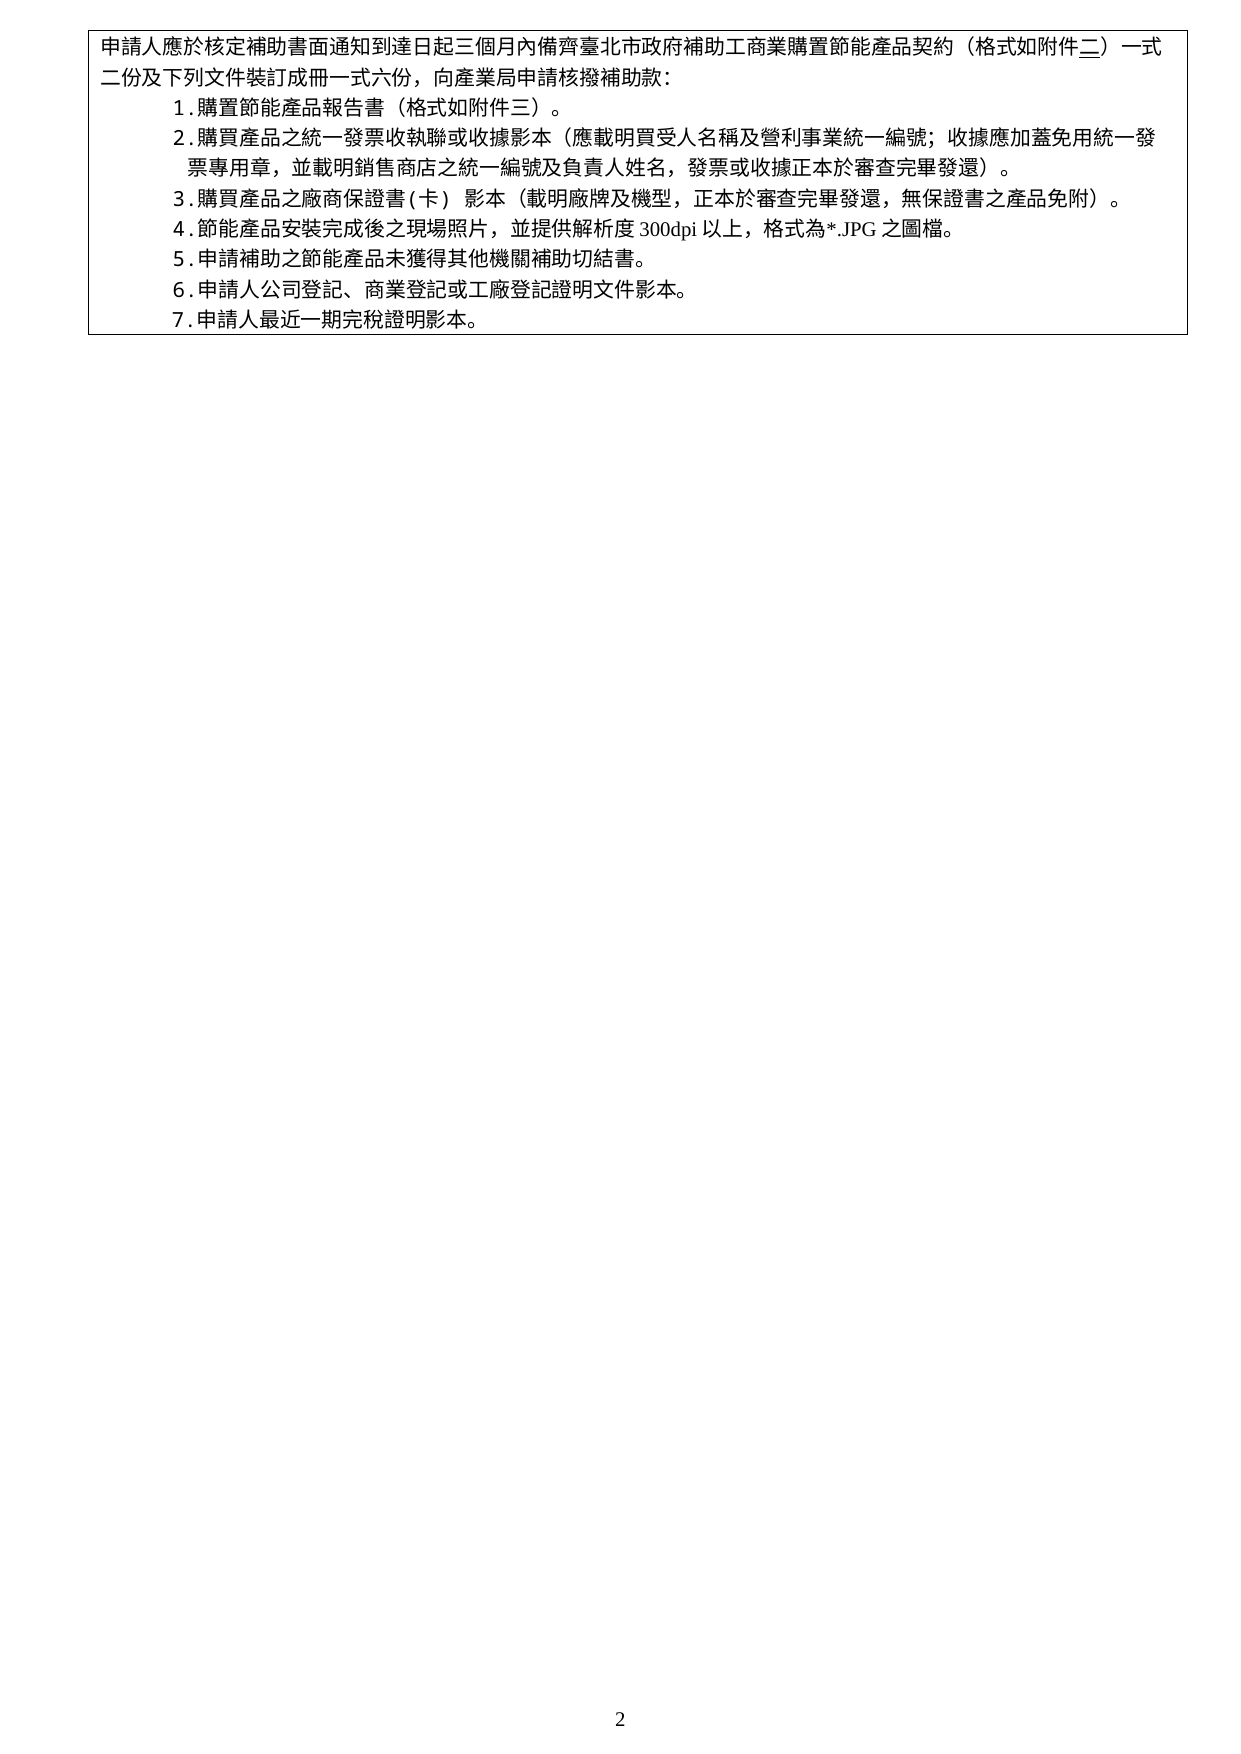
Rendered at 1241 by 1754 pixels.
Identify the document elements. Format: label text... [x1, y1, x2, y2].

table_cell 申請人應於核定補助書面通知到達日起三個月內備齊臺北市政府補助工商業購置節能產品契約（格式如附件二）一式二份及下列文件裝訂成冊一式六份，向產業局申請核撥補助款： 1.購置節能產品報告書（格式如附件三）。 2.購買產品之統一發票收執聯或收據影本（應載明買受人名稱及營利事業統一編號；收據應加蓋免用統一發票專用章，並載明銷售商店之統一編號及負責人姓名，發票或收據正本於審查完畢發還）。 3.購買產品之廠商保證書(卡) 影本（載明廠牌及機型，正本於審查完畢發還，無保證書之產品免附）。 4.節能產品安裝完成後之現場照片，並提供解析度300dpi以上，格式為*.JPG之圖檔。 5.申請補助之節能產品未獲得其他機關補助切結書。 6.申請人公司登記、商業登記或工廠登記證明文件影本。 7.申請人最近一期完稅證明影本。 [89, 31, 1187, 333]
